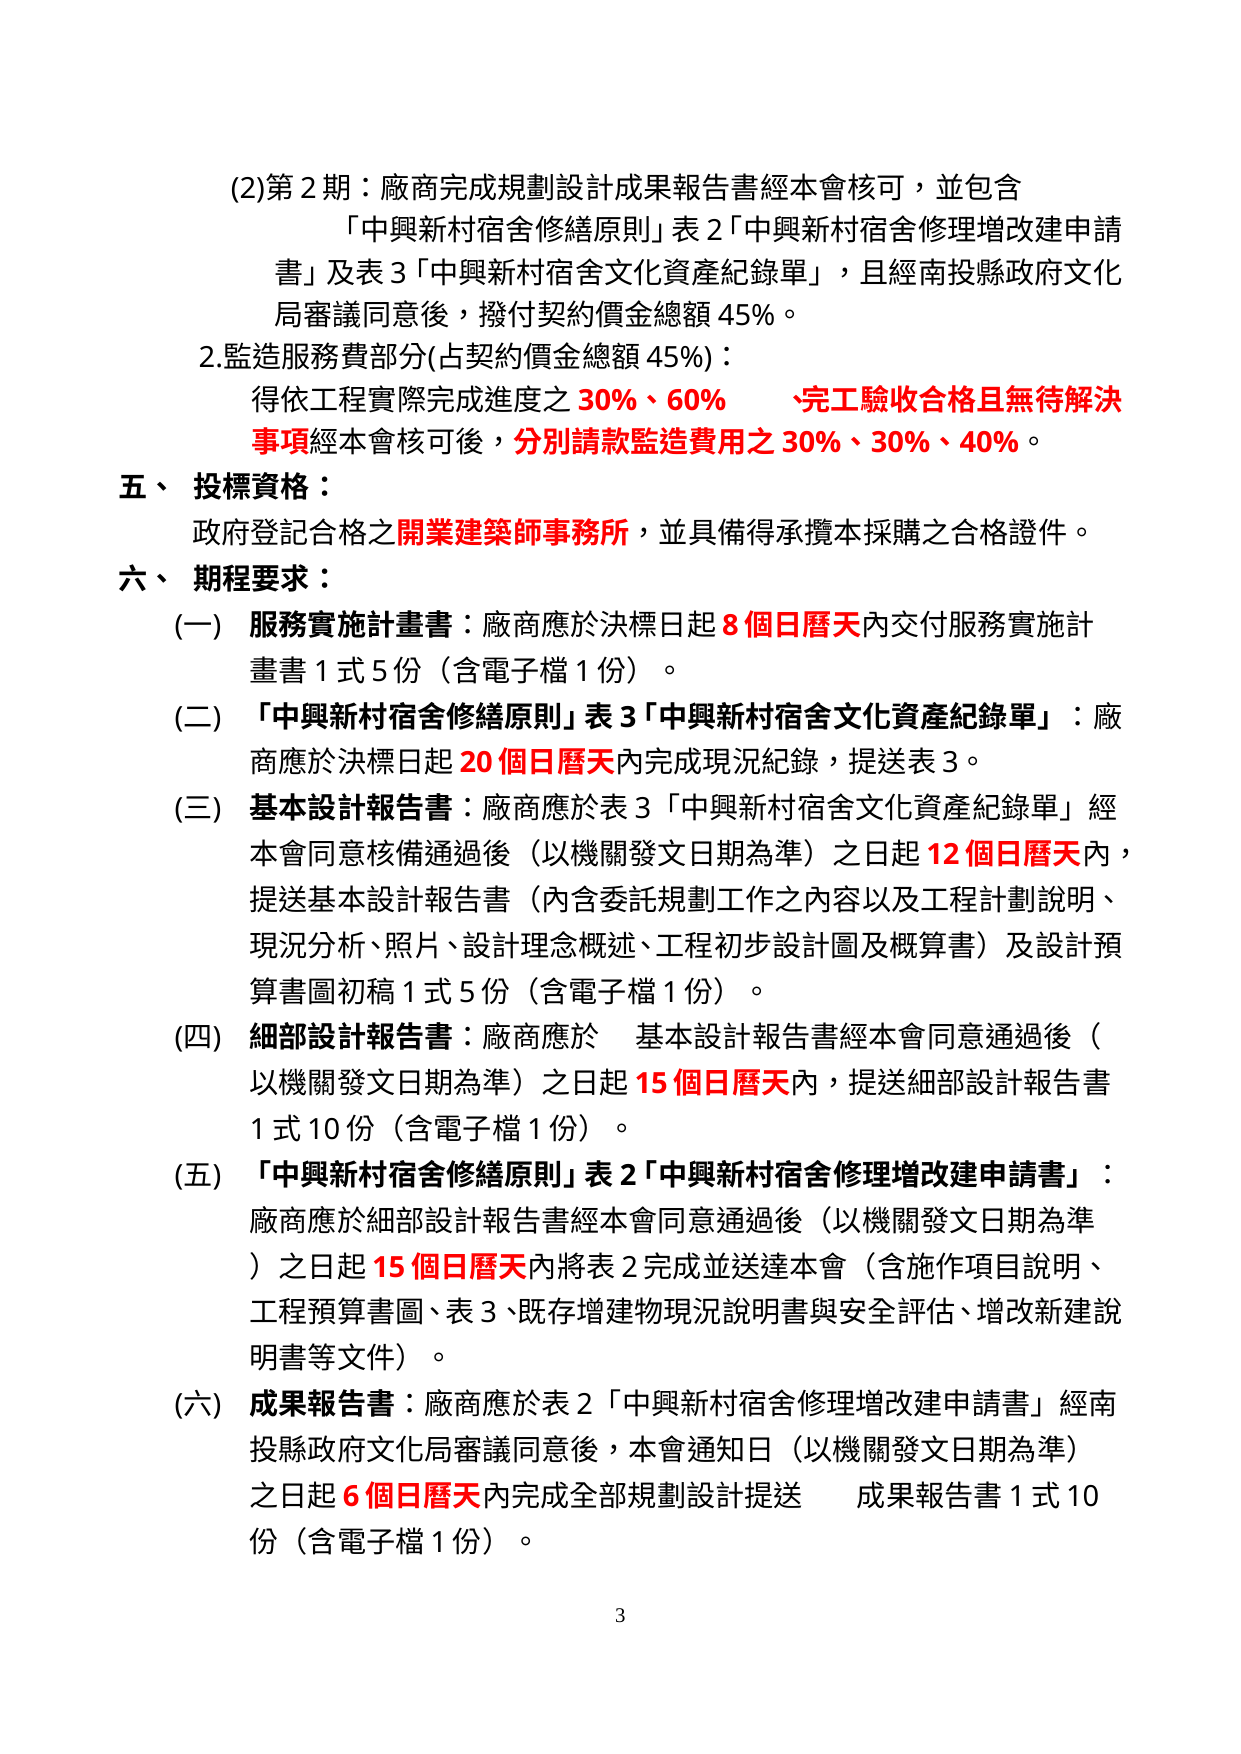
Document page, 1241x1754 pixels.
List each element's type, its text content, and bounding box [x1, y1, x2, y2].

list 投標資格： [118, 461, 1122, 507]
text 政府登記合格之開業建築師事務所，並具備得承攬本採購之合格證件。 [192, 507, 1122, 553]
list 基本設計報告書：廠商應於表3「中興新村宿舍文化資產紀錄單」經本會同意核備通過後（以機關發文日期為準）之日起12個日曆天內，提送基本設計報告書（內含委託規劃工作之內容以及工程計劃說明、現況分析、照片、設計理念概述、工程初步設計圖及概算書）及設計預算書圖初稿1式5份（含電子檔1份）。 [174, 782, 1122, 1011]
list 服務實施計畫書：廠商應於決標日起8個日曆天內交付服務實施計畫書1式5份（含電子檔1份）。 [174, 599, 1122, 690]
list 「中興新村宿舍修繕原則」表2「中興新村宿舍修理増改建申請書」：廠商應於細部設計報告書經本會同意通過後（以機關發文日期為準）之日起15個日曆天內將表2完成並送達本會（含施作項目說明、工程預算書圖、表3、既存增建物現況說明書與安全評估、增改新建說明書等文件）。 [174, 1149, 1122, 1378]
list 「中興新村宿舍修繕原則」表3「中興新村宿舍文化資產紀錄單」：廠商應於決標日起20個日曆天內完成現況紀錄，提送表3。 [174, 690, 1122, 782]
text 得依工程實際完成進度之30%、60% 、完工驗收合格且無待解決事項經本會核可後，分別請款監造費用之30%、30%、40%。 [251, 376, 1122, 461]
list 期程要求： [118, 553, 1122, 599]
text (2)第2期：廠商完成規劃設計成果報告書經本會核可，並包含 「中興新村宿舍修繕原則」表2「中興新村宿舍修理増改建申請書」及表3「中興新村宿舍文化資產紀錄單」，且經南投縣政府文化局審議同意後，撥付契約價金總額45%。 [231, 164, 1122, 334]
text 2.監造服務費部分(占契約價金總額45%)： [168, 334, 1122, 376]
list 細部設計報告書：廠商應於 基本設計報告書經本會同意通過後（以機關發文日期為準）之日起15個日曆天內，提送細部設計報告書1式10份（含電子檔1份）。 [174, 1011, 1122, 1149]
list 成果報告書：廠商應於表2「中興新村宿舍修理増改建申請書」經南投縣政府文化局審議同意後，本會通知日（以機關發文日期為準）之日起6個日曆天內完成全部規劃設計提送 成果報告書1式10份（含電子檔1份）。 [174, 1378, 1122, 1561]
